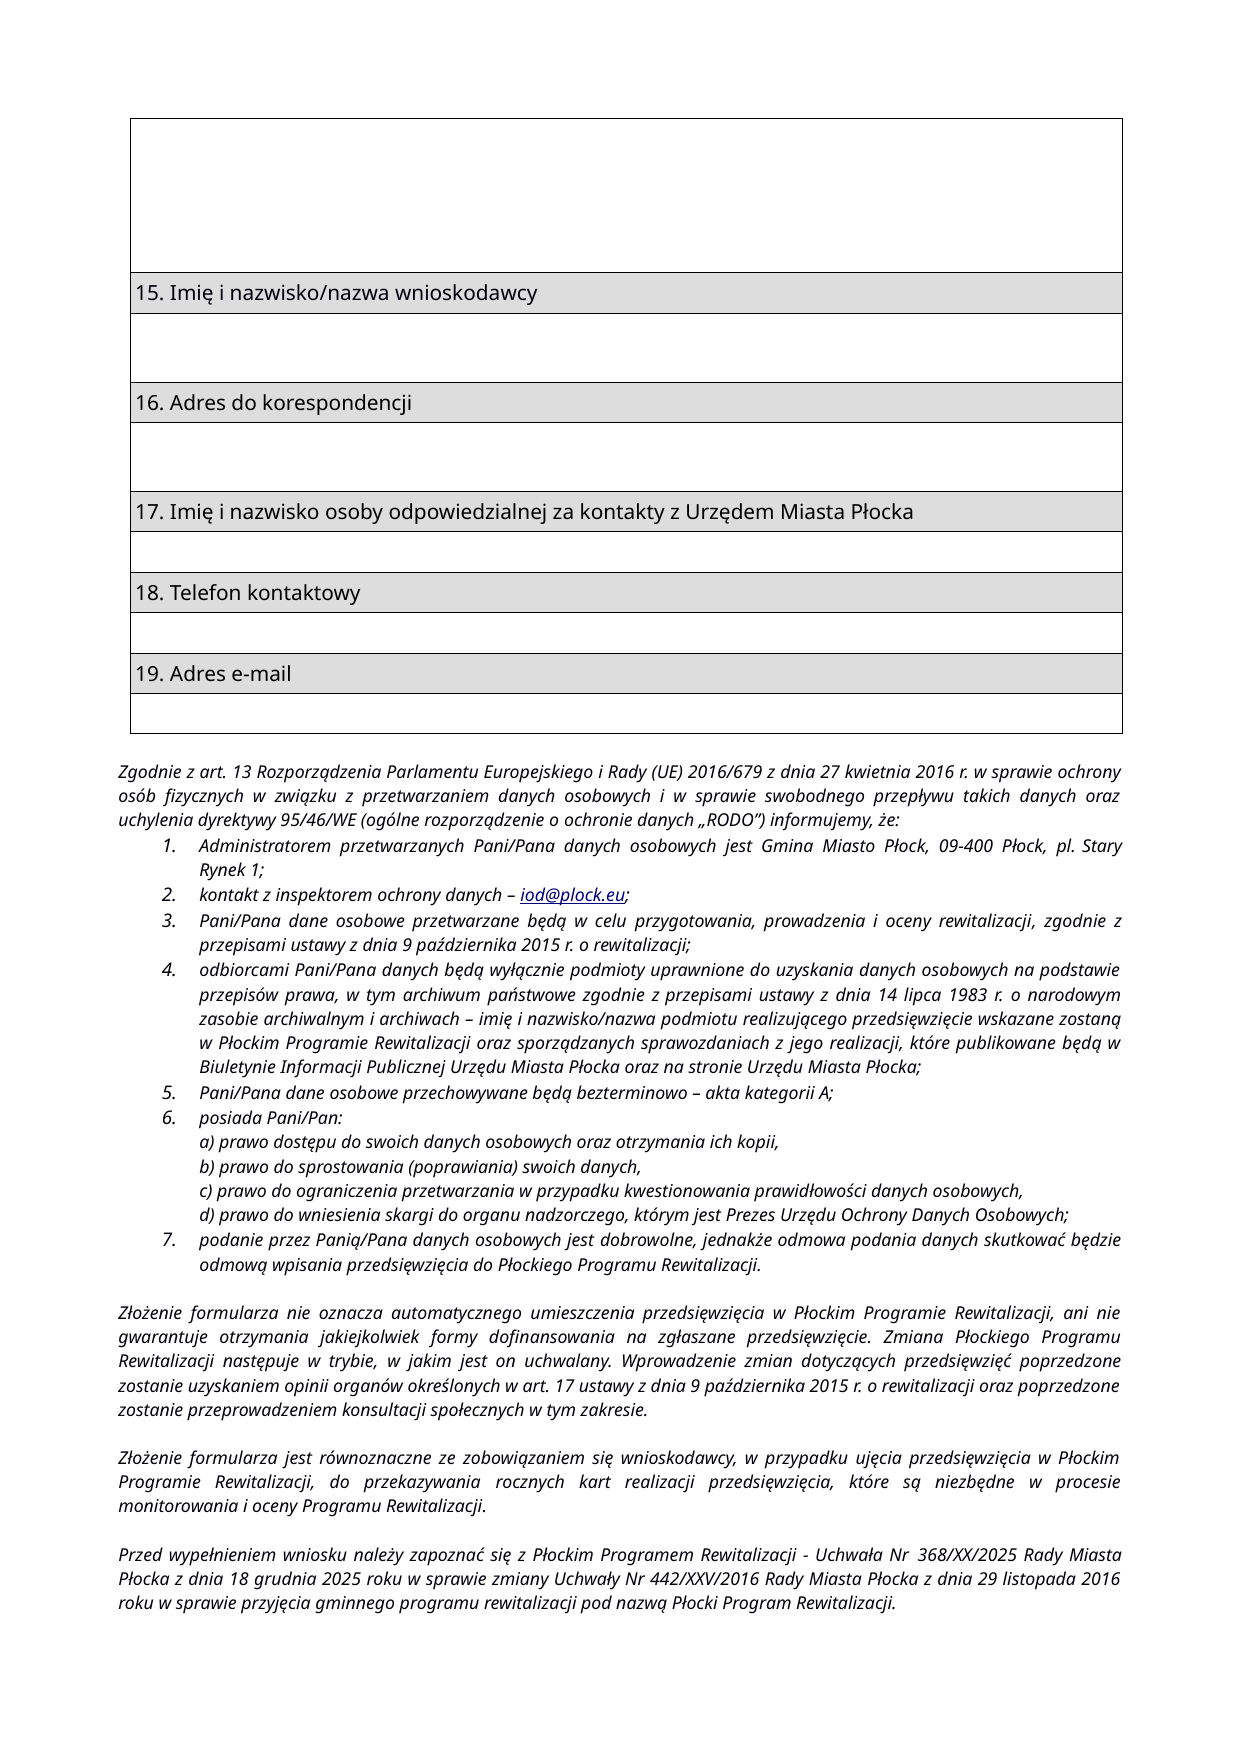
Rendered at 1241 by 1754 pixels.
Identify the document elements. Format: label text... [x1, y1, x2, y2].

list a) prawo dostępu do swoich danych osobowych oraz otrzymania ich kopii, [162, 1130, 1122, 1154]
table_cell [131, 532, 1122, 572]
table_cell 15. Imię i nazwisko/nazwa wnioskodawcy [131, 273, 1122, 313]
list Pani/Pana dane osobowe przechowywane będą bezterminowo – akta kategorii A; [162, 1079, 1122, 1104]
list b) prawo do sprostowania (poprawiania) swoich danych, [162, 1154, 1122, 1178]
text Przed wypełnieniem wniosku należy zapoznać się z Płockim Programem Rewitalizacji - Uchwała Nr 368/XX/2025 Rady Miasta Płocka z dnia 18 grudnia 2025 roku w sprawie zmiany Uchwały Nr 442/XXV/2016 Rady Miasta Płocka z dnia 29 listopada 2016 roku w sprawie przyjęcia gminnego programu rewitalizacji pod nazwą Płocki Program Rewitalizacji. [118, 1542, 1122, 1615]
table_cell [131, 119, 1122, 272]
text Złożenie formularza nie oznacza automatycznego umieszczenia przedsięwzięcia w Płockim Programie Rewitalizacji, ani nie gwarantuje otrzymania jakiejkolwiek formy dofinansowania na zgłaszane przedsięwzięcie. Zmiana Płockiego Programu Rewitalizacji następuje w trybie, w jakim jest on uchwalany. Wprowadzenie zmian dotyczących przedsięwzięć poprzedzone zostanie uzyskaniem opinii organów określonych w art. 17 ustawy z dnia 9 października 2015 r. o rewitalizacji oraz poprzedzone zostanie przeprowadzeniem konsultacji społecznych w tym zakresie. [118, 1301, 1122, 1421]
list d) prawo do wniesienia skargi do organu nadzorczego, którym jest Prezes Urzędu Ochrony Danych Osobowych; [162, 1202, 1122, 1227]
table_cell 16. Adres do korespondencji [131, 383, 1122, 422]
table_cell [131, 694, 1122, 733]
text Zgodnie z art. 13 Rozporządzenia Parlamentu Europejskiego i Rady (UE) 2016/679 z dnia 27 kwietnia 2016 r. w sprawie ochrony osób fizycznych w związku z przetwarzaniem danych osobowych i w sprawie swobodnego przepływu takich danych oraz uchylenia dyrektywy 95/46/WE (ogólne rozporządzenie o ochronie danych „RODO”) informujemy, że: [118, 759, 1122, 832]
list Administratorem przetwarzanych Pani/Pana danych osobowych jest Gmina Miasto Płock, 09-400 Płock, pl. Stary Rynek 1; [162, 832, 1122, 882]
list podanie przez Panią/Pana danych osobowych jest dobrowolne, jednakże odmowa podania danych skutkować będzie odmową wpisania przedsięwzięcia do Płockiego Programu Rewitalizacji. [162, 1227, 1122, 1276]
list Pani/Pana dane osobowe przetwarzane będą w celu przygotowania, prowadzenia i oceny rewitalizacji, zgodnie z przepisami ustawy z dnia 9 października 2015 r. o rewitalizacji; [162, 907, 1122, 957]
table_cell 19. Adres e-mail [131, 654, 1122, 693]
table_cell [131, 613, 1122, 652]
list posiada Pani/Pan: [162, 1104, 1122, 1130]
table_cell [131, 314, 1122, 382]
text Złożenie formularza jest równoznaczne ze zobowiązaniem się wnioskodawcy, w przypadku ujęcia przedsięwzięcia w Płockim Programie Rewitalizacji, do przekazywania rocznych kart realizacji przedsięwzięcia, które są niezbędne w procesie monitorowania i oceny Programu Rewitalizacji. [118, 1446, 1122, 1518]
table_cell [131, 423, 1122, 491]
list c) prawo do ograniczenia przetwarzania w przypadku kwestionowania prawidłowości danych osobowych, [162, 1178, 1122, 1202]
table_cell 18. Telefon kontaktowy [131, 573, 1122, 612]
list kontakt z inspektorem ochrony danych – iod@plock.eu; [162, 882, 1122, 907]
table_cell 17. Imię i nazwisko osoby odpowiedzialnej za kontakty z Urzędem Miasta Płocka [131, 492, 1122, 531]
list odbiorcami Pani/Pana danych będą wyłącznie podmioty uprawnione do uzyskania danych osobowych na podstawie przepisów prawa, w tym archiwum państwowe zgodnie z przepisami ustawy z dnia 14 lipca 1983 r. o narodowym zasobie archiwalnym i archiwach – imię i nazwisko/nazwa podmiotu realizującego przedsięwzięcie wskazane zostaną w Płockim Programie Rewitalizacji oraz sporządzanych sprawozdaniach z jego realizacji, które publikowane będą w Biuletynie Informacji Publicznej Urzędu Miasta Płocka oraz na stronie Urzędu Miasta Płocka; [162, 957, 1122, 1079]
